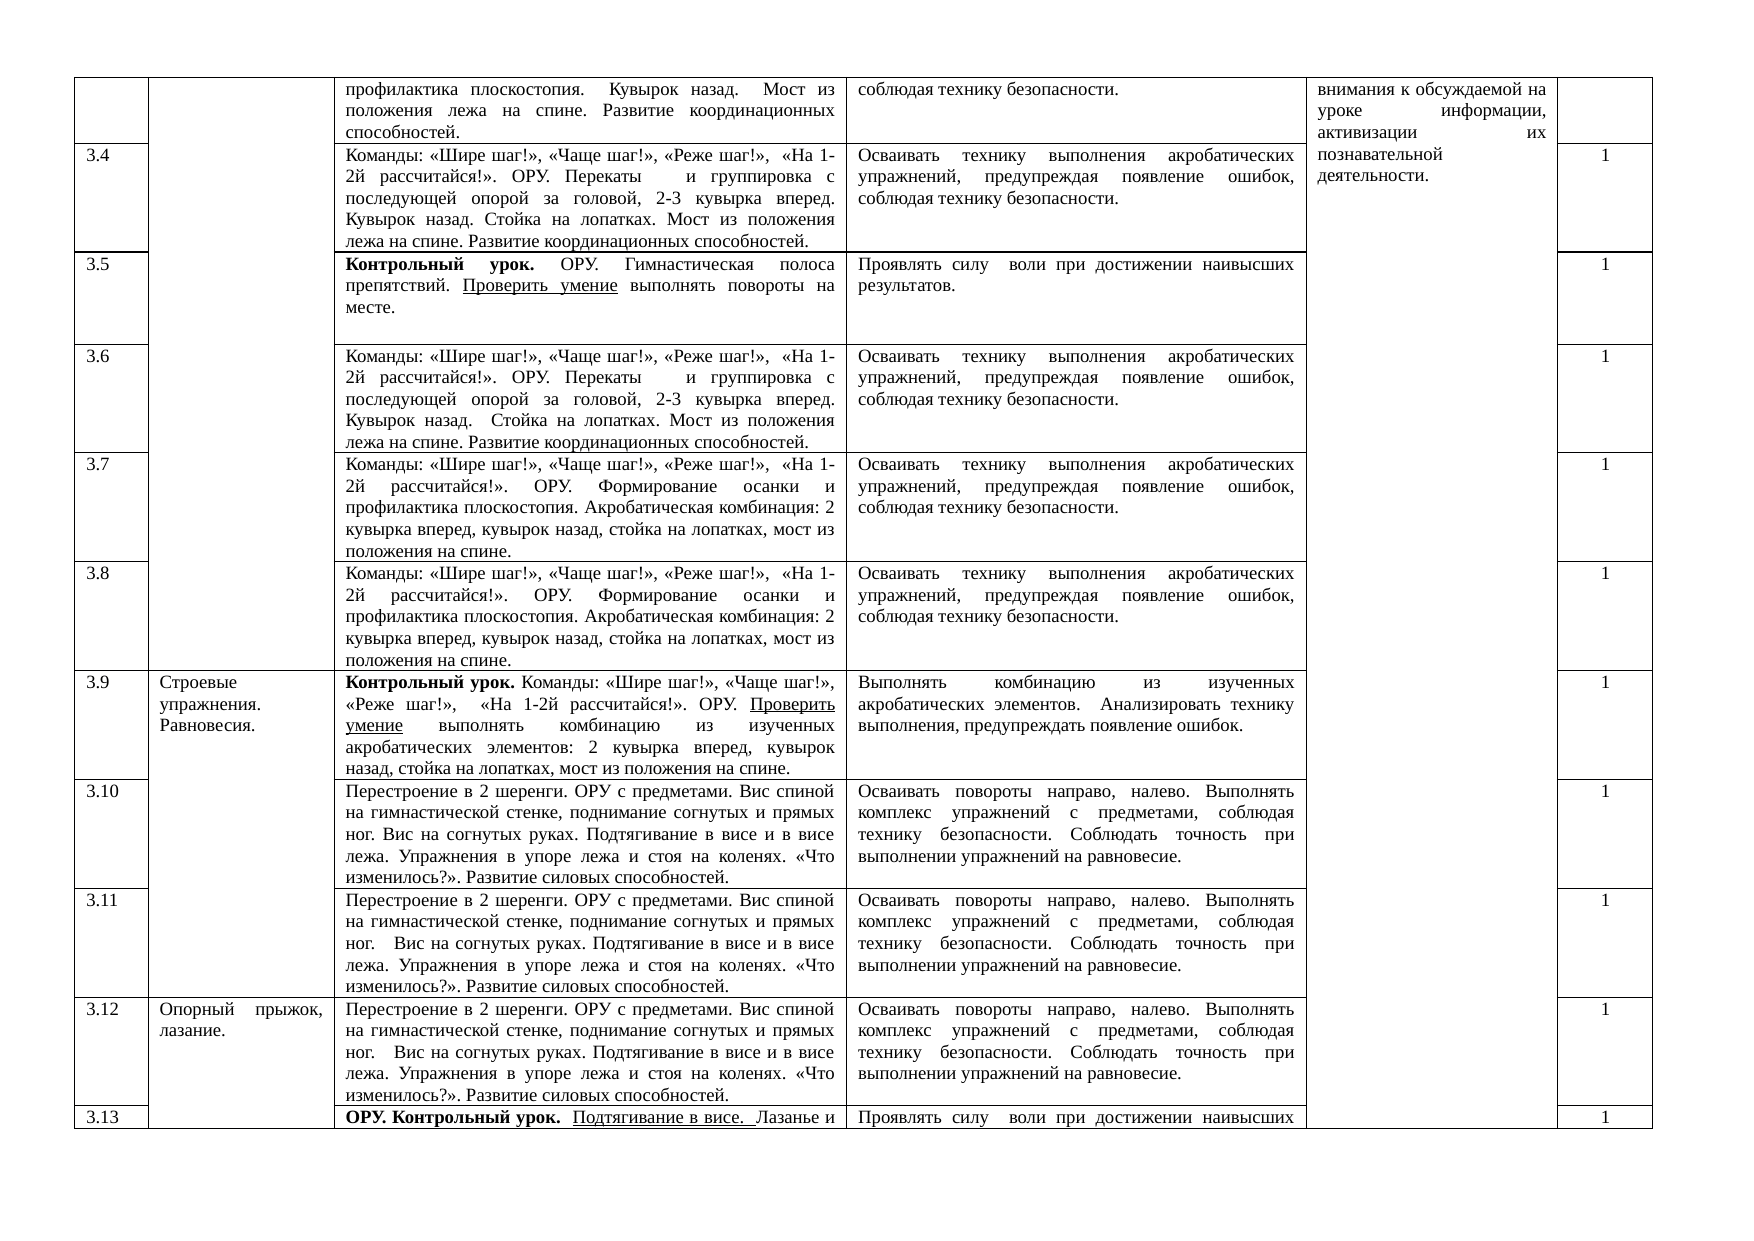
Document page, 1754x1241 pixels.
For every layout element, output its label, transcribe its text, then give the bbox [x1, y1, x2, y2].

table_cell 3.4 [75, 144, 148, 251]
table_cell 3.5 [75, 253, 148, 343]
table_cell [149, 78, 334, 670]
table_cell Перестроение в 2 шеренги. ОРУ с предметами. Вис спиной на гимнастической стенке, поднимание согнутых и прямых ног. Вис на согнутых руках. Подтягивание в висе и в висе лежа. Упражнения в упоре лежа и стоя на коленях. «Что изменилось?». Развитие силовых способностей. [335, 889, 846, 997]
table_cell Осваивать повороты направо, налево. Выполнять комплекс упражнений с предметами, соблюдая технику безопасности. Соблюдать точность при выполнении упражнений на равновесие. [847, 780, 1306, 888]
table_cell Опорный прыжок, лазание. [149, 998, 334, 1128]
table_cell 1 [1558, 1106, 1652, 1128]
table_cell 3.12 [75, 998, 148, 1105]
table_cell 3.7 [75, 453, 148, 561]
table_cell 3.13 [75, 1106, 148, 1128]
table_cell 1 [1558, 998, 1652, 1105]
table_cell 3.9 [75, 671, 148, 779]
table_cell ОРУ. Контрольный урок. Подтягивание в висе. Лазанье и [335, 1106, 846, 1128]
table_cell 1 [1558, 562, 1652, 670]
table_cell Проявлять силу воли при достижении наивысших результатов. [847, 253, 1306, 343]
table_cell Контрольный урок. Команды: «Шире шаг!», «Чаще шаг!», «Реже шаг!», «На 1-2й рассчитайся!». ОРУ. Проверить умение выполнять комбинацию из изученных акробатических элементов: 2 кувырка вперед, кувырок назад, стойка на лопатках, мост из положения на спине. [335, 671, 846, 779]
table_cell Осваивать технику выполнения акробатических упражнений, предупреждая появление ошибок, соблюдая технику безопасности. [847, 453, 1306, 561]
table_cell 1 [1558, 780, 1652, 888]
table_cell Осваивать повороты направо, налево. Выполнять комплекс упражнений с предметами, соблюдая технику безопасности. Соблюдать точность при выполнении упражнений на равновесие. [847, 889, 1306, 997]
table_cell 3.11 [75, 889, 148, 997]
table_cell Контрольный урок. ОРУ. Гимнастическая полоса препятствий. Проверить умение выполнять повороты на месте. [335, 253, 846, 343]
table_cell соблюдая технику безопасности. [847, 78, 1306, 142]
table_cell 3.10 [75, 780, 148, 888]
table_cell Строевые упражнения. Равновесия. [149, 671, 334, 997]
table_cell [75, 78, 148, 142]
table_cell 1 [1558, 671, 1652, 779]
table_cell Команды: «Шире шаг!», «Чаще шаг!», «Реже шаг!», «На 1-2й рассчитайся!». ОРУ. Перекаты и группировка с последующей опорой за головой, 2-3 кувырка вперед. Кувырок назад. Стойка на лопатках. Мост из положения лежа на спине. Развитие координационных способностей. [335, 144, 846, 251]
table_cell Выполнять комбинацию из изученных акробатических элементов. Анализировать технику выполнения, предупреждать появление ошибок. [847, 671, 1306, 779]
table_cell 1 [1558, 889, 1652, 997]
table_cell 1 [1558, 453, 1652, 561]
table_cell 1 [1558, 253, 1652, 343]
table_cell Команды: «Шире шаг!», «Чаще шаг!», «Реже шаг!», «На 1-2й рассчитайся!». ОРУ. Формирование осанки и профилактика плоскостопия. Акробатическая комбинация: 2 кувырка вперед, кувырок назад, стойка на лопатках, мост из положения на спине. [335, 453, 846, 561]
table_cell Осваивать повороты направо, налево. Выполнять комплекс упражнений с предметами, соблюдая технику безопасности. Соблюдать точность при выполнении упражнений на равновесие. [847, 998, 1306, 1105]
table_cell Осваивать технику выполнения акробатических упражнений, предупреждая появление ошибок, соблюдая технику безопасности. [847, 562, 1306, 670]
table_cell внимания к обсуждаемой на уроке информации, активизации их познавательной деятельности. [1307, 78, 1557, 1128]
table_cell Перестроение в 2 шеренги. ОРУ с предметами. Вис спиной на гимнастической стенке, поднимание согнутых и прямых ног. Вис на согнутых руках. Подтягивание в висе и в висе лежа. Упражнения в упоре лежа и стоя на коленях. «Что изменилось?». Развитие силовых способностей. [335, 998, 846, 1105]
table_cell профилактика плоскостопия. Кувырок назад. Мост из положения лежа на спине. Развитие координационных способностей. [335, 78, 846, 142]
table_cell 3.6 [75, 345, 148, 452]
table_cell Осваивать технику выполнения акробатических упражнений, предупреждая появление ошибок, соблюдая технику безопасности. [847, 144, 1306, 251]
table_cell Проявлять силу воли при достижении наивысших [847, 1106, 1306, 1128]
table_cell Команды: «Шире шаг!», «Чаще шаг!», «Реже шаг!», «На 1-2й рассчитайся!». ОРУ. Перекаты и группировка с последующей опорой за головой, 2-3 кувырка вперед. Кувырок назад. Стойка на лопатках. Мост из положения лежа на спине. Развитие координационных способностей. [335, 345, 846, 452]
table_cell Перестроение в 2 шеренги. ОРУ с предметами. Вис спиной на гимнастической стенке, поднимание согнутых и прямых ног. Вис на согнутых руках. Подтягивание в висе и в висе лежа. Упражнения в упоре лежа и стоя на коленях. «Что изменилось?». Развитие силовых способностей. [335, 780, 846, 888]
table_cell Осваивать технику выполнения акробатических упражнений, предупреждая появление ошибок, соблюдая технику безопасности. [847, 345, 1306, 452]
table_cell [1558, 78, 1652, 142]
table_cell 1 [1558, 345, 1652, 452]
table_cell Команды: «Шире шаг!», «Чаще шаг!», «Реже шаг!», «На 1-2й рассчитайся!». ОРУ. Формирование осанки и профилактика плоскостопия. Акробатическая комбинация: 2 кувырка вперед, кувырок назад, стойка на лопатках, мост из положения на спине. [335, 562, 846, 670]
table_cell 1 [1558, 144, 1652, 251]
table_cell 3.8 [75, 562, 148, 670]
